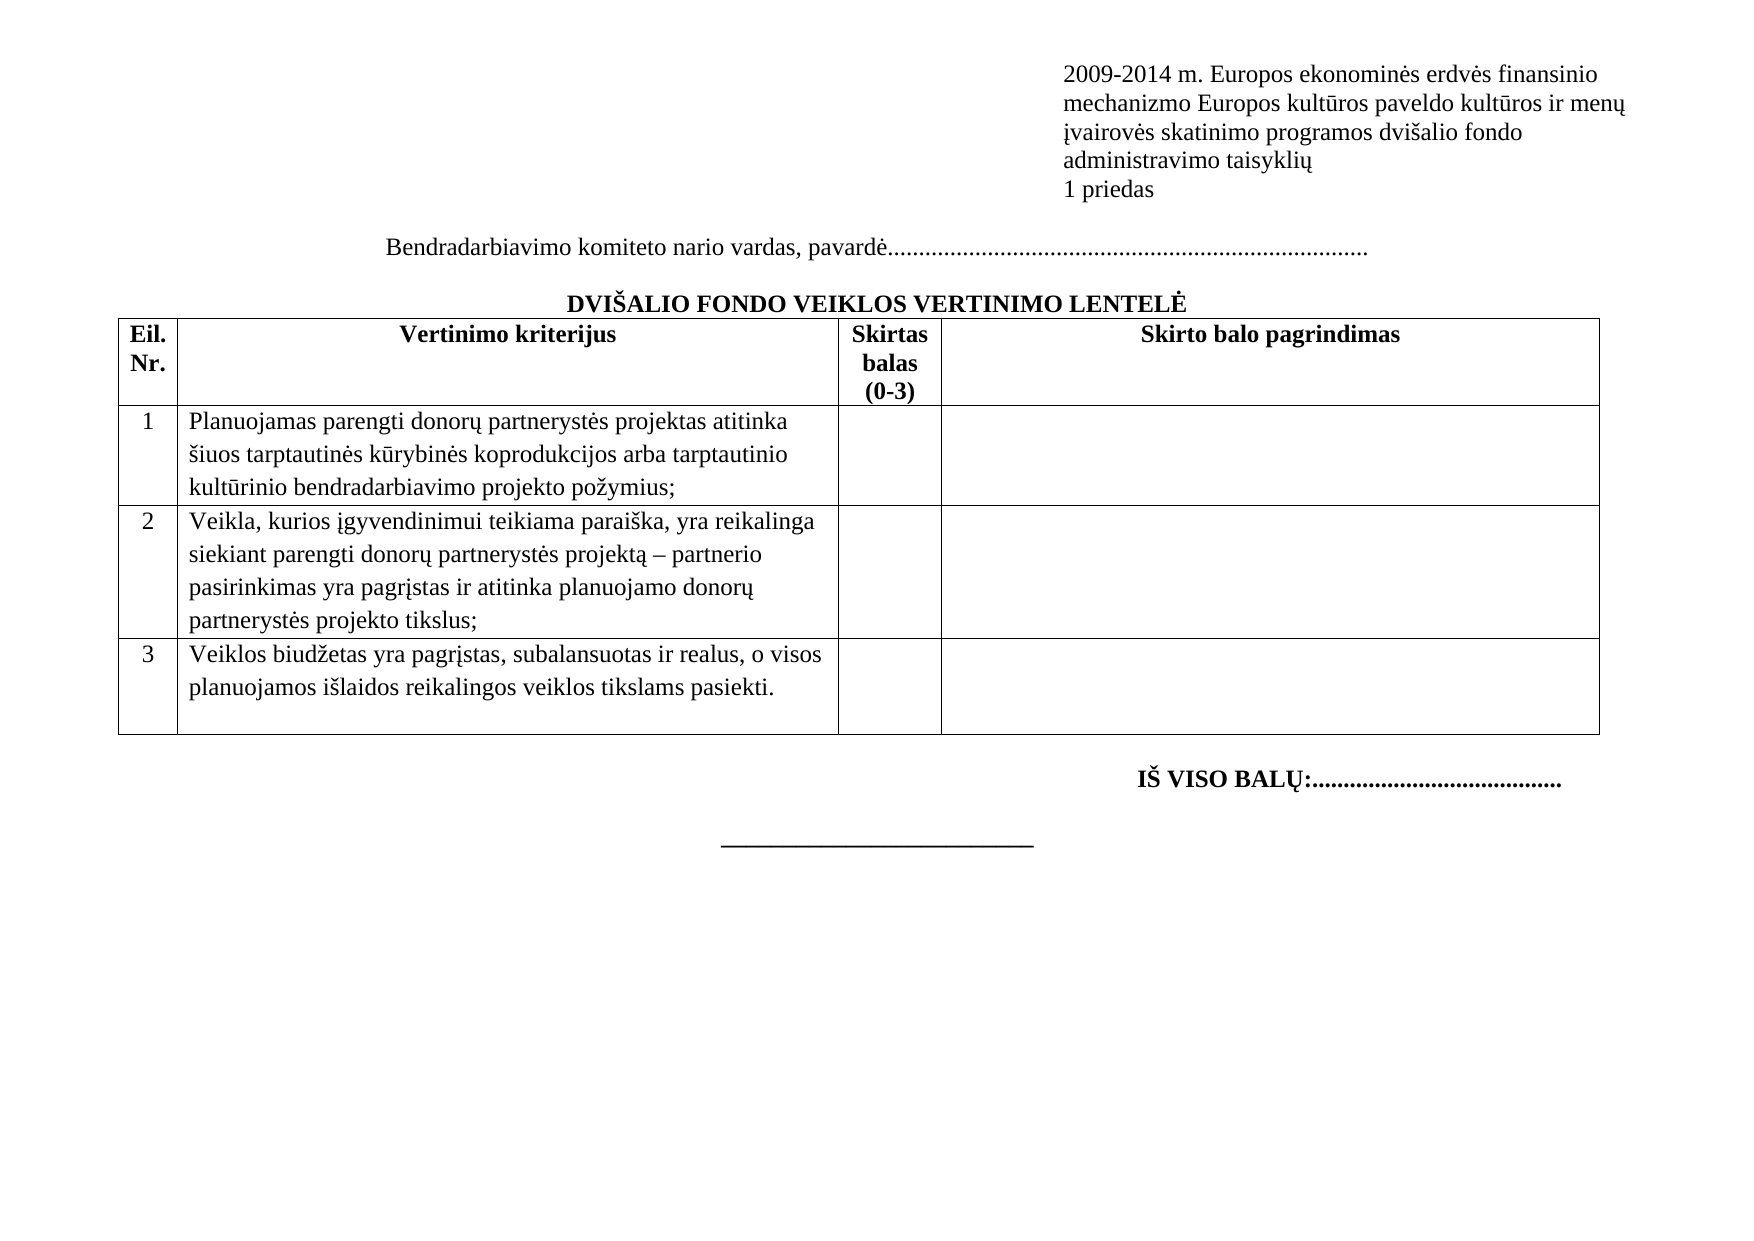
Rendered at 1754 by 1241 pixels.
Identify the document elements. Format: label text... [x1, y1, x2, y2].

table_cell [839, 639, 941, 734]
table_header Skirtas balas (0-3) [839, 319, 941, 405]
table_cell [839, 406, 941, 505]
text Bendradarbiavimo komiteto nario vardas, pavardė............................................................................. [118, 232, 1636, 260]
text 1 priedas [1063, 174, 1636, 203]
table_cell [942, 506, 1599, 638]
text _________________________ [118, 821, 1636, 850]
table_header Skirto balo pagrindimas [942, 319, 1599, 405]
table_cell 1 [119, 406, 177, 505]
table_header Vertinimo kriterijus [178, 319, 838, 405]
table_cell [942, 406, 1599, 505]
table_cell 2 [119, 506, 177, 638]
table_header Eil. Nr. [119, 319, 177, 405]
text IŠ VISO BALŲ:........................................ [1137, 764, 1636, 793]
table_cell [942, 639, 1599, 734]
table_cell Veikla, kurios įgyvendinimui teikiama paraiška, yra reikalinga siekiant parengti donorų partnerystės projektą – partnerio pasirinkimas yra pagrįstas ir atitinka planuojamo donorų partnerystės projekto tikslus; [178, 506, 838, 638]
table_cell 3 [119, 639, 177, 734]
text 2009-2014 m. Europos ekonominės erdvės finansinio mechanizmo Europos kultūros paveldo kultūros ir menų įvairovės skatinimo programos dvišalio fondo administravimo taisyklių [1063, 59, 1636, 174]
table_cell Veiklos biudžetas yra pagrįstas, subalansuotas ir realus, o visos planuojamos išlaidos reikalingos veiklos tikslams pasiekti. [178, 639, 838, 734]
table_cell [839, 506, 941, 638]
text DVIŠALIO FONDO VEIKLOS VERTINIMO LENTELĖ [118, 289, 1636, 318]
table_cell Planuojamas parengti donorų partnerystės projektas atitinka šiuos tarptautinės kūrybinės koprodukcijos arba tarptautinio kultūrinio bendradarbiavimo projekto požymius; [178, 406, 838, 505]
